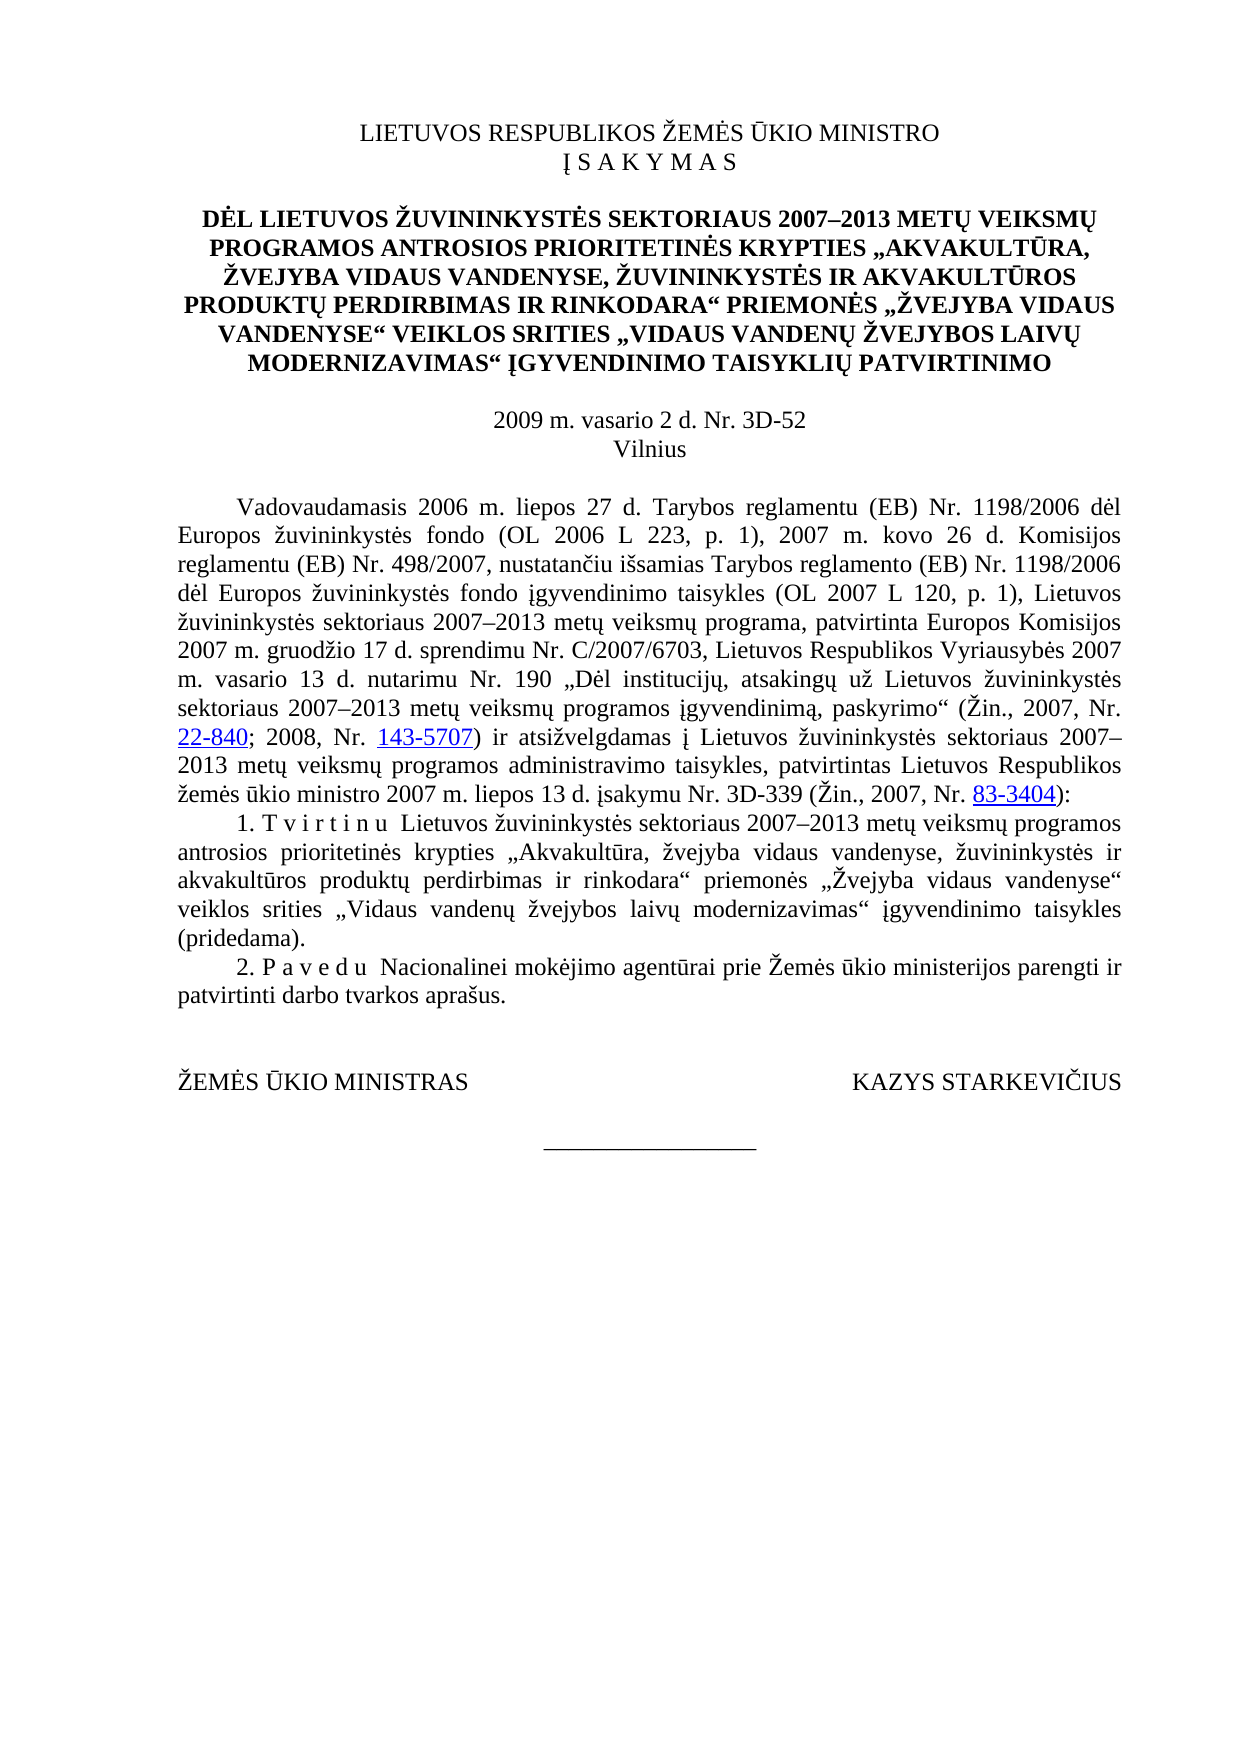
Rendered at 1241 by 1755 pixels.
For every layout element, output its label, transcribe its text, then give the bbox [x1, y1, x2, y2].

text Vadovaudamasis 2006 m. liepos 27 d. Tarybos reglamentu (EB) Nr. 1198/2006 dėl Europos žuvininkystės fondo (OL 2006 L 223, p. 1), 2007 m. kovo 26 d. Komisijos reglamentu (EB) Nr. 498/2007, nustatančiu išsamias Tarybos reglamento (EB) Nr. 1198/2006 dėl Europos žuvininkystės fondo įgyvendinimo taisykles (OL 2007 L 120, p. 1), Lietuvos žuvininkystės sektoriaus 2007–2013 metų veiksmų programa, patvirtinta Europos Komisijos 2007 m. gruodžio 17 d. sprendimu Nr. C/2007/6703, Lietuvos Respublikos Vyriausybės 2007 m. vasario 13 d. nutarimu Nr. 190 „Dėl institucijų, atsakingų už Lietuvos žuvininkystės sektoriaus 2007–2013 metų veiksmų programos įgyvendinimą, paskyrimo“ (Žin., 2007, Nr. 22-840; 2008, Nr. 143-5707) ir atsižvelgdamas į Lietuvos žuvininkystės sektoriaus 2007–2013 metų veiksmų programos administravimo taisykles, patvirtintas Lietuvos Respublikos žemės ūkio ministro 2007 m. liepos 13 d. įsakymu Nr. 3D-339 (Žin., 2007, Nr. 83-3404): [177, 492, 1122, 808]
text Vilnius [177, 434, 1122, 463]
text DĖL LIETUVOS ŽUVININKYSTĖS SEKTORIAUS 2007–2013 METŲ VEIKSMŲ PROGRAMOS ANTROSIOS PRIORITETINĖS KRYPTIES „AKVAKULTŪRA, ŽVEJYBA VIDAUS VANDENYSE, ŽUVININKYSTĖS IR AKVAKULTŪROS PRODUKTŲ PERDIRBIMAS IR RINKODARA“ PRIEMONĖS „ŽVEJYBA VIDAUS VANDENYSE“ VEIKLOS SRITIES „VIDAUS VANDENŲ ŽVEJYBOS LAIVŲ MODERNIZAVIMAS“ ĮGYVENDINIMO TAISYKLIŲ PATVIRTINIMO [177, 204, 1122, 377]
text 1. Tvirtinu Lietuvos žuvininkystės sektoriaus 2007–2013 metų veiksmų programos antrosios prioritetinės krypties „Akvakultūra, žvejyba vidaus vandenyse, žuvininkystės ir akvakultūros produktų perdirbimas ir rinkodara“ priemonės „Žvejyba vidaus vandenyse“ veiklos srities „Vidaus vandenų žvejybos laivų modernizavimas“ įgyvendinimo taisykles (pridedama). [177, 808, 1122, 952]
text 2. Pavedu Nacionalinei mokėjimo agentūrai prie Žemės ūkio ministerijos parengti ir patvirtinti darbo tvarkos aprašus. [177, 952, 1122, 1009]
text _________________ [177, 1124, 1122, 1153]
text ŽEMĖS ŪKIO MINISTRAS KAZYS STARKEVIČIUS [177, 1067, 1122, 1096]
text 2009 m. vasario 2 d. Nr. 3D-52 [177, 406, 1122, 434]
text ĮSAKYMAS [177, 147, 1122, 176]
text LIETUVOS RESPUBLIKOS ŽEMĖS ŪKIO MINISTRO [177, 118, 1122, 147]
